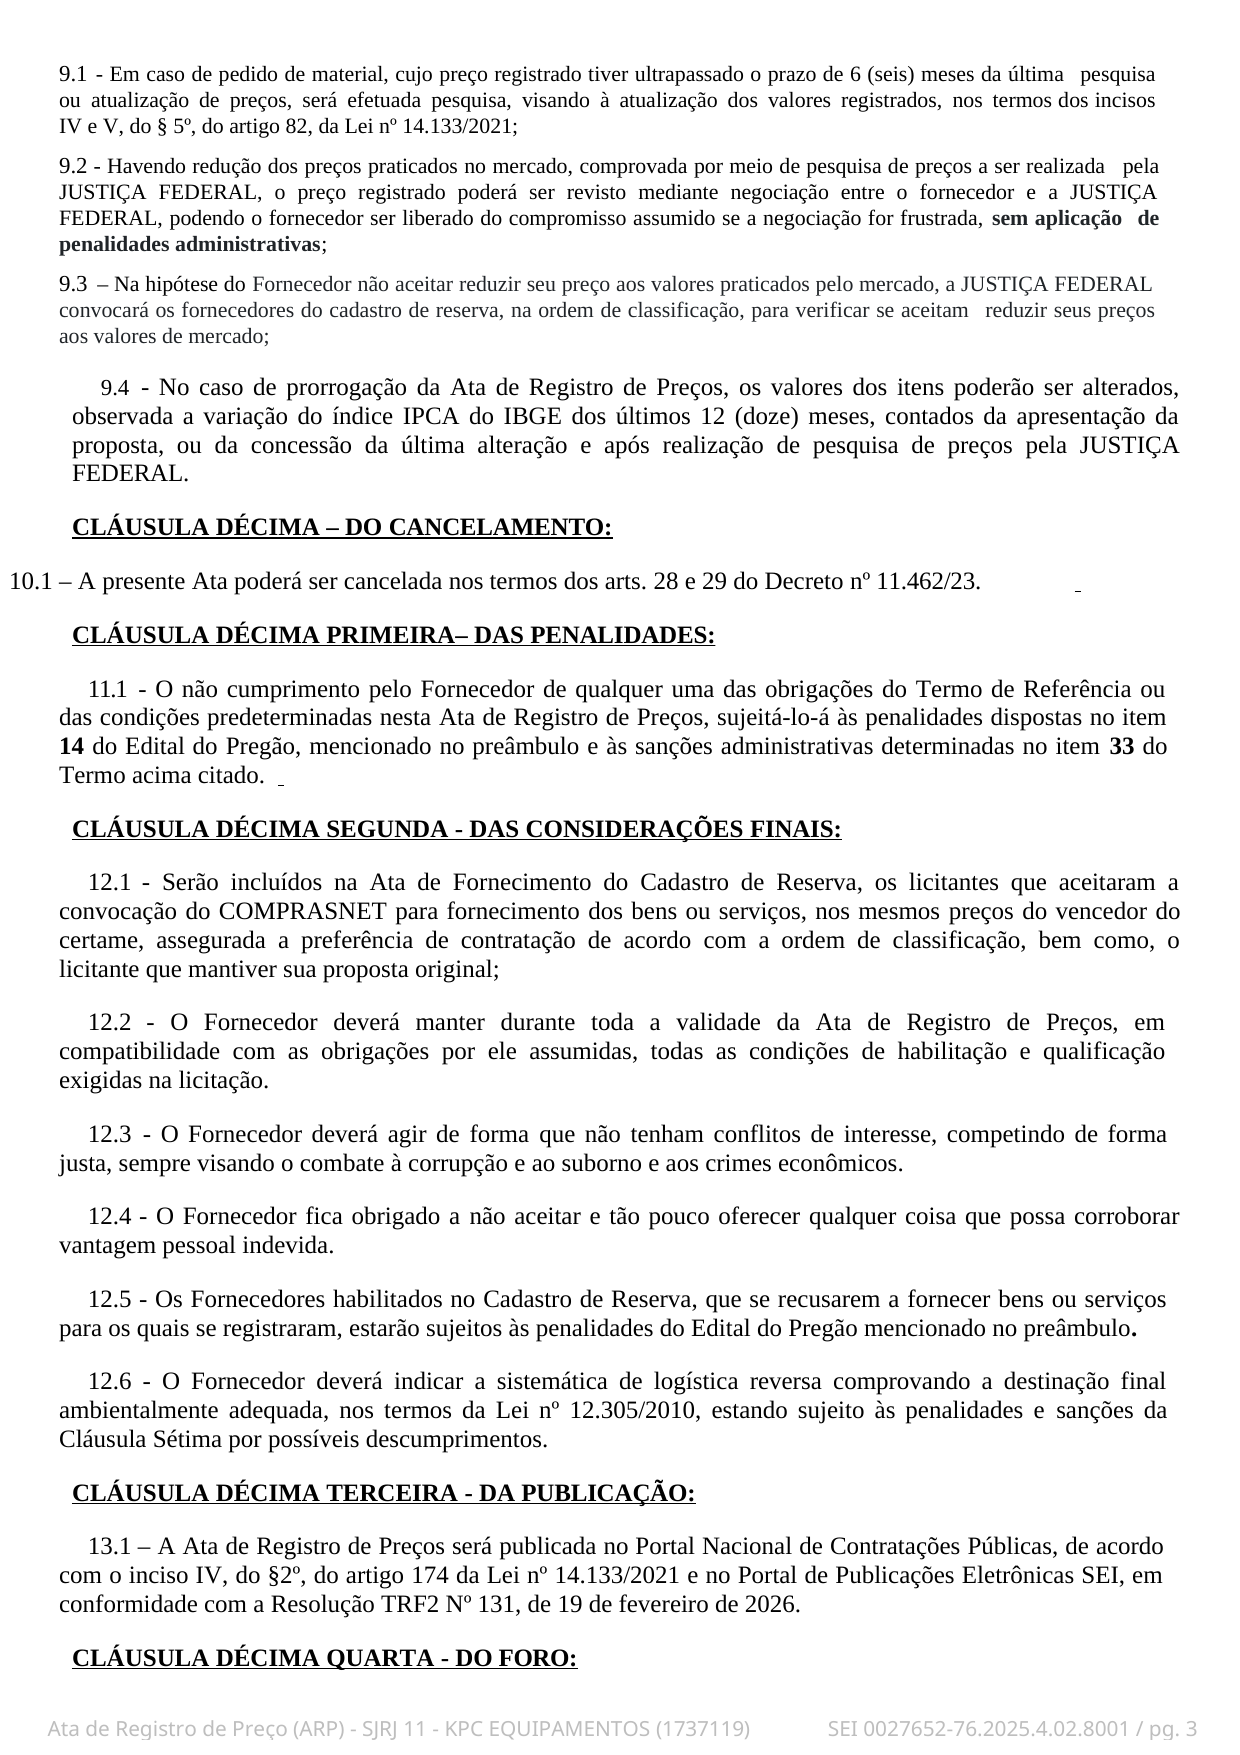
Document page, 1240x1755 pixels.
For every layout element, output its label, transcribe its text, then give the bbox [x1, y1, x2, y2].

list – A Ata de Registro de Preços será publicada no Portal Nacional de Contratações Públicas, de acordo com o inciso IV, do §2º, do artigo 174 da Lei nº 14.133/2021 e no Portal de Publicações Eletrônicas SEI, em conformidade com a Resolução TRF2 Nº 131, de 19 de fevereiro de 2026. [59, 1531, 1165, 1618]
subtitle CLÁUSULA DÉCIMA – DO CANCELAMENTO: [72, 512, 1181, 541]
list - No caso de prorrogação da Ata de Registro de Preços, os valores dos itens poderão ser alterados, observada a variação do índice IPCA do IBGE dos últimos 12 (doze) meses, contados da apresentação da proposta, ou da concessão da última alteração e após realização de pesquisa de preços pela JUSTIÇA FEDERAL. [72, 372, 1181, 487]
list – A presente Ata poderá ser cancelada nos termos dos arts. 28 e 29 do Decreto nº 11.462/23. [9, 566, 1181, 595]
subtitle CLÁUSULA DÉCIMA SEGUNDA - DAS CONSIDERAÇÕES FINAIS: [72, 814, 1181, 842]
list - Serão incluídos na Ata de Fornecimento do Cadastro de Reserva, os licitantes que aceitaram a convocação do COMPRASNET para fornecimento dos bens ou serviços, nos mesmos preços do vencedor do certame, assegurada a preferência de contratação de acordo com a ordem de classificação, bem como, o licitante que mantiver sua proposta original; [59, 867, 1181, 982]
list - Havendo redução dos preços praticados no mercado, comprovada por meio de pesquisa de preços a ser realizada pela JUSTIÇA FEDERAL, o preço registrado poderá ser revisto mediante negociação entre o fornecedor e a JUSTIÇA FEDERAL, podendo o fornecedor ser liberado do compromisso assumido se a negociação for frustrada, sem aplicação de penalidades administrativas; [59, 152, 1159, 256]
list - O não cumprimento pelo Fornecedor de qualquer uma das obrigações do Termo de Referência ou das condições predeterminadas nesta Ata de Registro de Preços, sujeitá-lo-á às penalidades dispostas no item 14 do Edital do Pregão, mencionado no preâmbulo e às sanções administrativas determinadas no item 33 do Termo acima citado. [59, 674, 1167, 789]
list - Os Fornecedores habilitados no Cadastro de Reserva, que se recusarem a fornecer bens ou serviços para os quais se registraram, estarão sujeitos às penalidades do Edital do Pregão mencionado no preâmbulo. [59, 1284, 1168, 1341]
subtitle CLÁUSULA DÉCIMA TERCEIRA - DA PUBLICAÇÃO: [72, 1478, 1181, 1506]
list – Na hipótese do Fornecedor não aceitar reduzir seu preço aos valores praticados pelo mercado, a JUSTIÇA FEDERAL convocará os fornecedores do cadastro de reserva, na ordem de classificação, para verificar se aceitam reduzir seus preços aos valores de mercado; [59, 270, 1155, 348]
subtitle CLÁUSULA DÉCIMA QUARTA - DO FORO: [72, 1643, 1181, 1671]
list - O Fornecedor deverá agir de forma que não tenham conflitos de interesse, competindo de forma justa, sempre visando o combate à corrupção e ao suborno e aos crimes econômicos. [59, 1119, 1168, 1176]
list - O Fornecedor deverá indicar a sistemática de logística reversa comprovando a destinação final ambientalmente adequada, nos termos da Lei nº 12.305/2010, estando sujeito às penalidades e sanções da Cláusula Sétima por possíveis descumprimentos. [59, 1366, 1167, 1453]
list - O Fornecedor deverá manter durante toda a validade da Ata de Registro de Preços, em compatibilidade com as obrigações por ele assumidas, todas as condições de habilitação e qualificação exigidas na licitação. [59, 1007, 1167, 1094]
subtitle CLÁUSULA DÉCIMA PRIMEIRA– DAS PENALIDADES: [72, 620, 1181, 649]
list - Em caso de pedido de material, cujo preço registrado tiver ultrapassado o prazo de 6 (seis) meses da última pesquisa ou atualização de preços, será efetuada pesquisa, visando à atualização dos valores registrados, nos termos dos incisos IV e V, do § 5º, do artigo 82, da Lei nº 14.133/2021; [59, 60, 1156, 138]
list - O Fornecedor fica obrigado a não aceitar e tão pouco oferecer qualquer coisa que possa corroborar vantagem pessoal indevida. [59, 1201, 1181, 1259]
